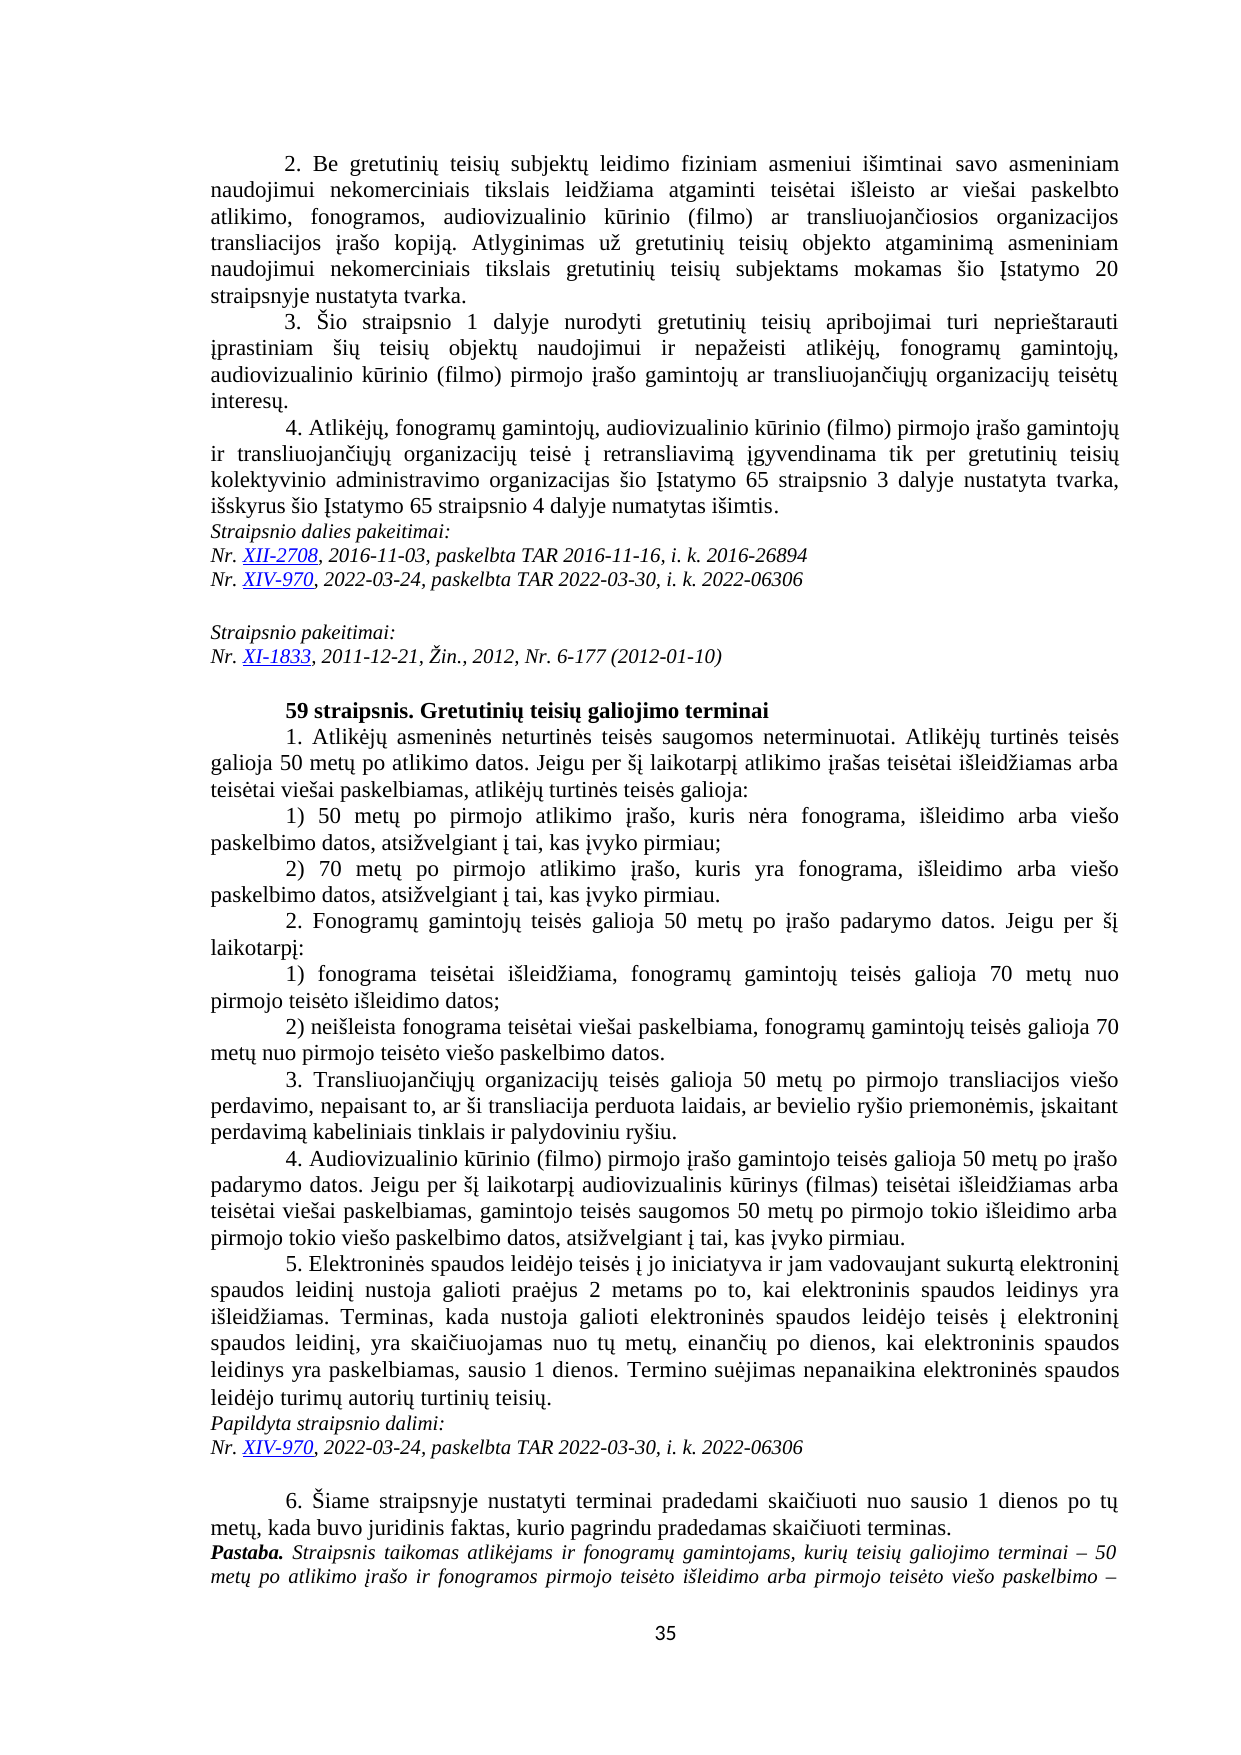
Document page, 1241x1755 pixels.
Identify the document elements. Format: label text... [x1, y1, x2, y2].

text 2. Fonogramų gamintojų teisės galioja 50 metų po įrašo padarymo datos. Jeigu per šį laikotarpį: [210, 908, 1120, 960]
text Nr. XII-2708, 2016-11-03, paskelbta TAR 2016-11-16, i. k. 2016-26894 [210, 543, 1120, 567]
text Pastaba. Straipsnis taikomas atlikėjams ir fonogramų gamintojams, kurių teisių galiojimo terminai – 50 metų po atlikimo įrašo ir fonogramos pirmojo teisėto išleidimo arba pirmojo teisėto viešo paskelbimo – [210, 1540, 1119, 1588]
text Straipsnio pakeitimai: [210, 620, 1119, 644]
text Nr. XI-1833, 2011-12-21, Žin., 2012, Nr. 6-177 (2012-01-10) [210, 644, 1120, 668]
text 3. Transliuojančiųjų organizacijų teisės galioja 50 metų po pirmojo transliacijos viešo perdavimo, nepaisant to, ar ši transliacija perduota laidais, ar bevielio ryšio priemonėmis, įskaitant perdavimą kabeliniais tinklais ir palydoviniu ryšiu. [210, 1066, 1119, 1145]
text 5. Elektroninės spaudos leidėjo teisės į jo iniciatyva ir jam vadovaujant sukurtą elektroninį spaudos leidinį nustoja galioti praėjus 2 metams po to, kai elektroninis spaudos leidinys yra išleidžiamas. Terminas, kada nustoja galioti elektroninės spaudos leidėjo teisės į elektroninį spaudos leidinį, yra skaičiuojamas nuo tų metų, einančių po dienos, kai elektroninis spaudos leidinys yra paskelbiamas, sausio 1 dienos. Termino suėjimas nepanaikina elektroninės spaudos leidėjo turimų autorių turtinių teisių. [210, 1250, 1120, 1411]
text 2) 70 metų po pirmojo atlikimo įrašo, kuris yra fonograma, išleidimo arba viešo paskelbimo datos, atsižvelgiant į tai, kas įvyko pirmiau. [210, 855, 1120, 908]
text Straipsnio dalies pakeitimai: [210, 519, 1120, 543]
text 1. Atlikėjų asmeninės neturtinės teisės saugomos neterminuotai. Atlikėjų turtinės teisės galioja 50 metų po atlikimo datos. Jeigu per šį laikotarpį atlikimo įrašas teisėtai išleidžiamas arba teisėtai viešai paskelbiamas, atlikėjų turtinės teisės galioja: [210, 723, 1120, 802]
text 4. Atlikėjų, fonogramų gamintojų, audiovizualinio kūrinio (filmo) pirmojo įrašo gamintojų ir transliuojančiųjų organizacijų teisė į retransliavimą įgyvendinama tik per gretutinių teisių kolektyvinio administravimo organizacijas šio Įstatymo 65 straipsnio 3 dalyje nustatyta tvarka, išskyrus šio Įstatymo 65 straipsnio 4 dalyje numatytas išimtis. [210, 413, 1120, 519]
text 59 straipsnis. Gretutinių teisių galiojimo terminai [210, 697, 1119, 723]
text Nr. XIV-970, 2022-03-24, paskelbta TAR 2022-03-30, i. k. 2022-06306 [210, 567, 1120, 591]
text 6. Šiame straipsnyje nustatyti terminai pradedami skaičiuoti nuo sausio 1 dienos po tų metų, kada buvo juridinis faktas, kurio pagrindu pradedamas skaičiuoti terminas. [210, 1488, 1119, 1540]
text Papildyta straipsnio dalimi: [210, 1411, 1120, 1435]
text 2) neišleista fonograma teisėtai viešai paskelbiama, fonogramų gamintojų teisės galioja 70 metų nuo pirmojo teisėto viešo paskelbimo datos. [210, 1013, 1120, 1066]
text 3. Šio straipsnio 1 dalyje nurodyti gretutinių teisių apribojimai turi neprieštarauti įprastiniam šių teisių objektų naudojimui ir nepažeisti atlikėjų, fonogramų gamintojų, audiovizualinio kūrinio (filmo) pirmojo įrašo gamintojų ar transliuojančiųjų organizacijų teisėtų interesų. [210, 308, 1119, 413]
text 2. Be gretutinių teisių subjektų leidimo fiziniam asmeniui išimtinai savo asmeniniam naudojimui nekomerciniais tikslais leidžiama atgaminti teisėtai išleisto ar viešai paskelbto atlikimo, fonogramos, audiovizualinio kūrinio (filmo) ar transliuojančiosios organizacijos transliacijos įrašo kopiją. Atlyginimas už gretutinių teisių objekto atgaminimą asmeniniam naudojimui nekomerciniais tikslais gretutinių teisių subjektams mokamas šio Įstatymo 20 straipsnyje nustatyta tvarka. [210, 150, 1119, 308]
text Nr. XIV-970, 2022-03-24, paskelbta TAR 2022-03-30, i. k. 2022-06306 [210, 1435, 1120, 1459]
text 1) fonograma teisėtai išleidžiama, fonogramų gamintojų teisės galioja 70 metų nuo pirmojo teisėto išleidimo datos; [210, 960, 1120, 1013]
text 4. Audiovizualinio kūrinio (filmo) pirmojo įrašo gamintojo teisės galioja 50 metų po įrašo padarymo datos. Jeigu per šį laikotarpį audiovizualinis kūrinys (filmas) teisėtai išleidžiamas arba teisėtai viešai paskelbiamas, gamintojo teisės saugomos 50 metų po pirmojo tokio išleidimo arba pirmojo tokio viešo paskelbimo datos, atsižvelgiant į tai, kas įvyko pirmiau. [210, 1145, 1119, 1250]
text 1) 50 metų po pirmojo atlikimo įrašo, kuris nėra fonograma, išleidimo arba viešo paskelbimo datos, atsižvelgiant į tai, kas įvyko pirmiau; [210, 802, 1120, 855]
